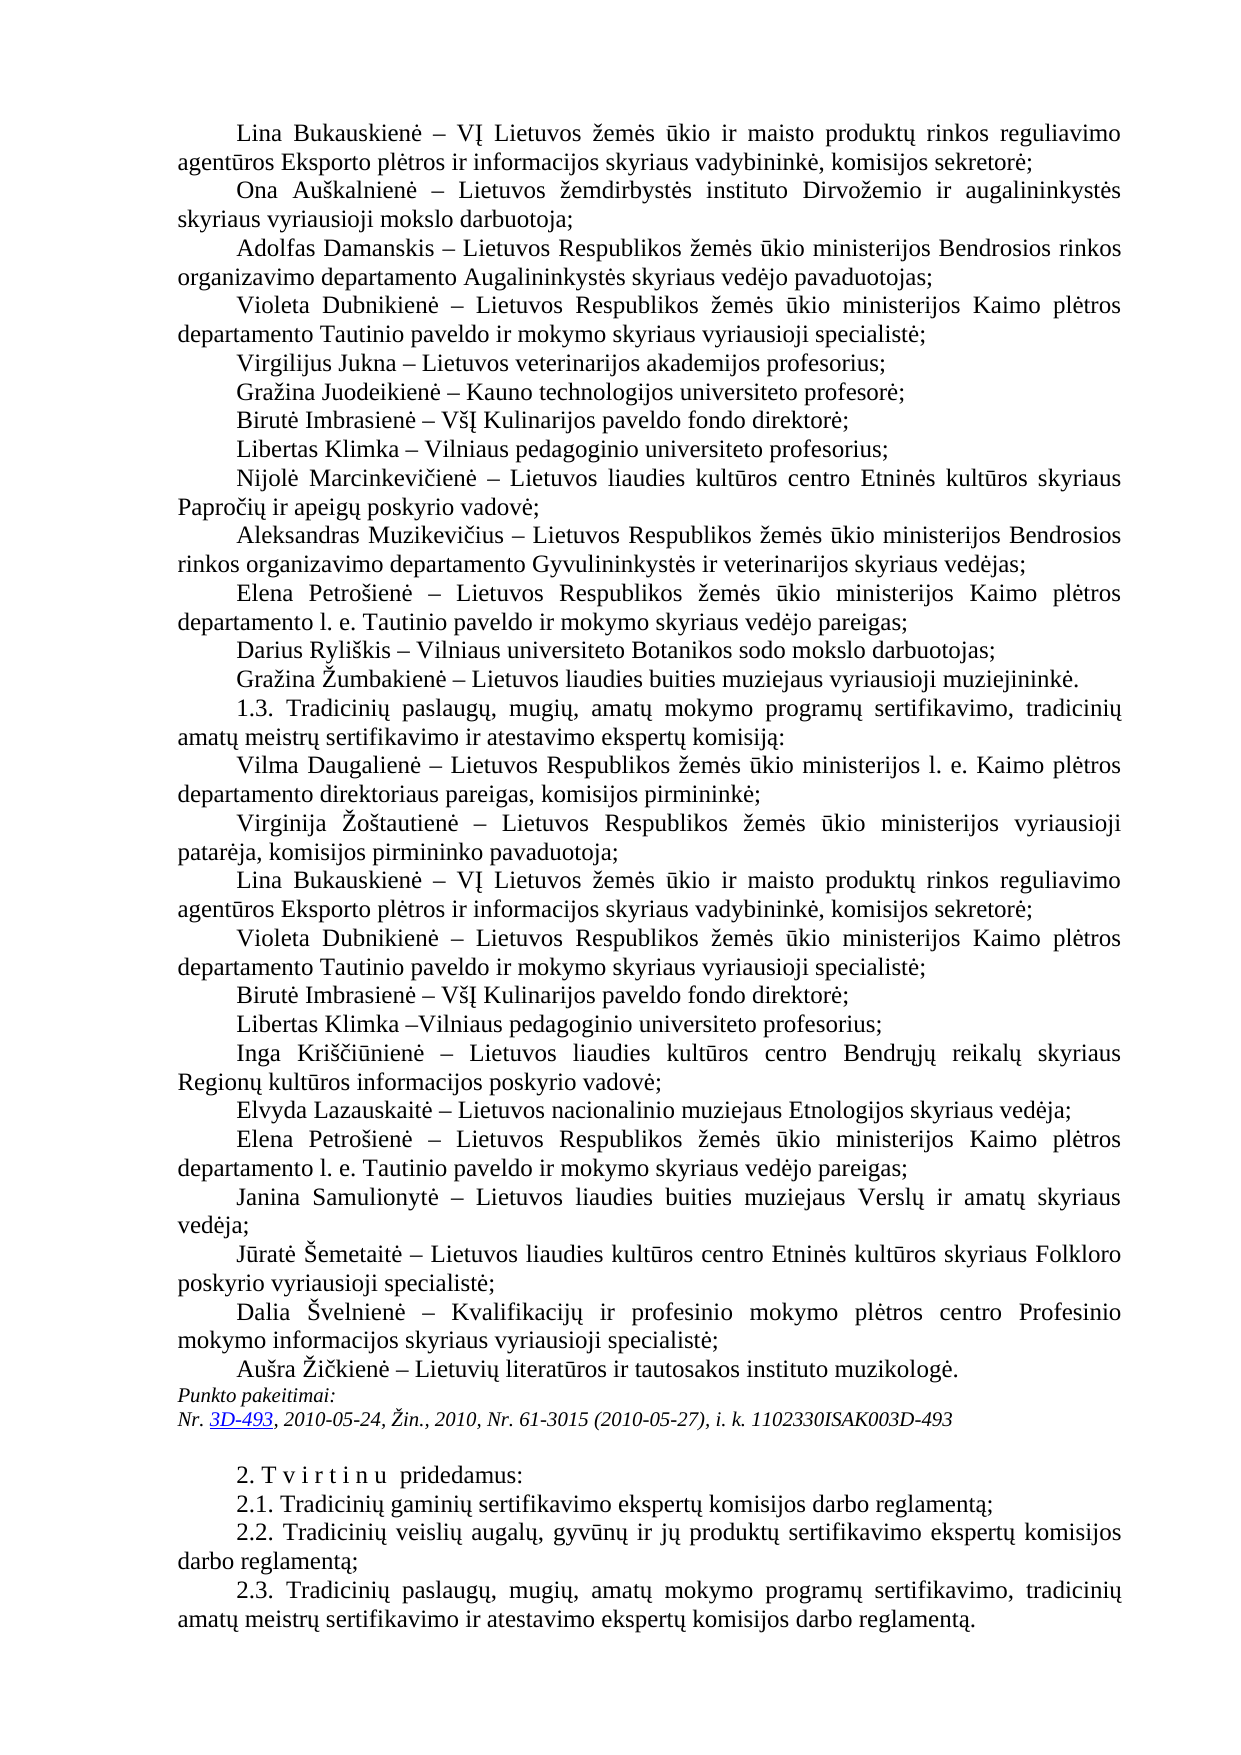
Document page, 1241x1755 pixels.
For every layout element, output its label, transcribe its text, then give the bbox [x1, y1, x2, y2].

text Gražina Juodeikienė – Kauno technologijos universiteto profesorė; [177, 377, 1122, 406]
text Lina Bukauskienė – VĮ Lietuvos žemės ūkio ir maisto produktų rinkos reguliavimo agentūros Eksporto plėtros ir informacijos skyriaus vadybininkė, komisijos sekretorė; [177, 118, 1122, 176]
text Ona Auškalnienė – Lietuvos žemdirbystės instituto Dirvožemio ir augalininkystės skyriaus vyriausioji mokslo darbuotoja; [177, 176, 1122, 233]
text Violeta Dubnikienė – Lietuvos Respublikos žemės ūkio ministerijos Kaimo plėtros departamento Tautinio paveldo ir mokymo skyriaus vyriausioji specialistė; [177, 291, 1122, 348]
text Darius Ryliškis – Vilniaus universiteto Botanikos sodo mokslo darbuotojas; [177, 636, 1122, 664]
text Elena Petrošienė – Lietuvos Respublikos žemės ūkio ministerijos Kaimo plėtros departamento l. e. Tautinio paveldo ir mokymo skyriaus vedėjo pareigas; [177, 1124, 1122, 1182]
text 2. Tvirtinu pridedamus: [177, 1460, 1122, 1489]
text Jūratė Šemetaitė – Lietuvos liaudies kultūros centro Etninės kultūros skyriaus Folkloro poskyrio vyriausioji specialistė; [177, 1239, 1122, 1297]
text Aušra Žičkienė – Lietuvių literatūros ir tautosakos instituto muzikologė. [177, 1354, 1122, 1383]
text Elena Petrošienė – Lietuvos Respublikos žemės ūkio ministerijos Kaimo plėtros departamento l. e. Tautinio paveldo ir mokymo skyriaus vedėjo pareigas; [177, 578, 1122, 636]
text Libertas Klimka – Vilniaus pedagoginio universiteto profesorius; [177, 434, 1122, 463]
text Vilma Daugalienė – Lietuvos Respublikos žemės ūkio ministerijos l. e. Kaimo plėtros departamento direktoriaus pareigas, komisijos pirmininkė; [177, 751, 1122, 808]
text Gražina Žumbakienė – Lietuvos liaudies buities muziejaus vyriausioji muziejininkė. [177, 664, 1122, 693]
text 2.1. Tradicinių gaminių sertifikavimo ekspertų komisijos darbo reglamentą; [177, 1489, 1122, 1517]
text 2.2. Tradicinių veislių augalų, gyvūnų ir jų produktų sertifikavimo ekspertų komisijos darbo reglamentą; [177, 1517, 1122, 1575]
text Virginija Žoštautienė – Lietuvos Respublikos žemės ūkio ministerijos vyriausioji patarėja, komisijos pirmininko pavaduotoja; [177, 808, 1122, 866]
text Inga Kriščiūnienė – Lietuvos liaudies kultūros centro Bendrųjų reikalų skyriaus Regionų kultūros informacijos poskyrio vadovė; [177, 1038, 1122, 1096]
text Libertas Klimka –Vilniaus pedagoginio universiteto profesorius; [177, 1009, 1122, 1038]
text Virgilijus Jukna – Lietuvos veterinarijos akademijos profesorius; [177, 348, 1122, 377]
text Dalia Švelnienė – Kvalifikacijų ir profesinio mokymo plėtros centro Profesinio mokymo informacijos skyriaus vyriausioji specialistė; [177, 1297, 1122, 1354]
text Violeta Dubnikienė – Lietuvos Respublikos žemės ūkio ministerijos Kaimo plėtros departamento Tautinio paveldo ir mokymo skyriaus vyriausioji specialistė; [177, 923, 1122, 981]
text Punkto pakeitimai: [177, 1383, 1122, 1407]
text Lina Bukauskienė – VĮ Lietuvos žemės ūkio ir maisto produktų rinkos reguliavimo agentūros Eksporto plėtros ir informacijos skyriaus vadybininkė, komisijos sekretorė; [177, 866, 1122, 923]
text Aleksandras Muzikevičius – Lietuvos Respublikos žemės ūkio ministerijos Bendrosios rinkos organizavimo departamento Gyvulininkystės ir veterinarijos skyriaus vedėjas; [177, 521, 1122, 578]
text Elvyda Lazauskaitė – Lietuvos nacionalinio muziejaus Etnologijos skyriaus vedėja; [177, 1096, 1122, 1124]
text Birutė Imbrasienė – VšĮ Kulinarijos paveldo fondo direktorė; [177, 981, 1122, 1009]
text Nr. 3D-493, 2010-05-24, Žin., 2010, Nr. 61-3015 (2010-05-27), i. k. 1102330ISAK003D-493 [177, 1407, 1122, 1431]
text 1.3. Tradicinių paslaugų, mugių, amatų mokymo programų sertifikavimo, tradicinių amatų meistrų sertifikavimo ir atestavimo ekspertų komisiją: [177, 693, 1122, 751]
text Nijolė Marcinkevičienė – Lietuvos liaudies kultūros centro Etninės kultūros skyriaus Papročių ir apeigų poskyrio vadovė; [177, 463, 1122, 521]
text 2.3. Tradicinių paslaugų, mugių, amatų mokymo programų sertifikavimo, tradicinių amatų meistrų sertifikavimo ir atestavimo ekspertų komisijos darbo reglamentą. [177, 1575, 1122, 1632]
text Janina Samulionytė – Lietuvos liaudies buities muziejaus Verslų ir amatų skyriaus vedėja; [177, 1182, 1122, 1239]
text Adolfas Damanskis – Lietuvos Respublikos žemės ūkio ministerijos Bendrosios rinkos organizavimo departamento Augalininkystės skyriaus vedėjo pavaduotojas; [177, 233, 1122, 291]
text Birutė Imbrasienė – VšĮ Kulinarijos paveldo fondo direktorė; [177, 406, 1122, 434]
